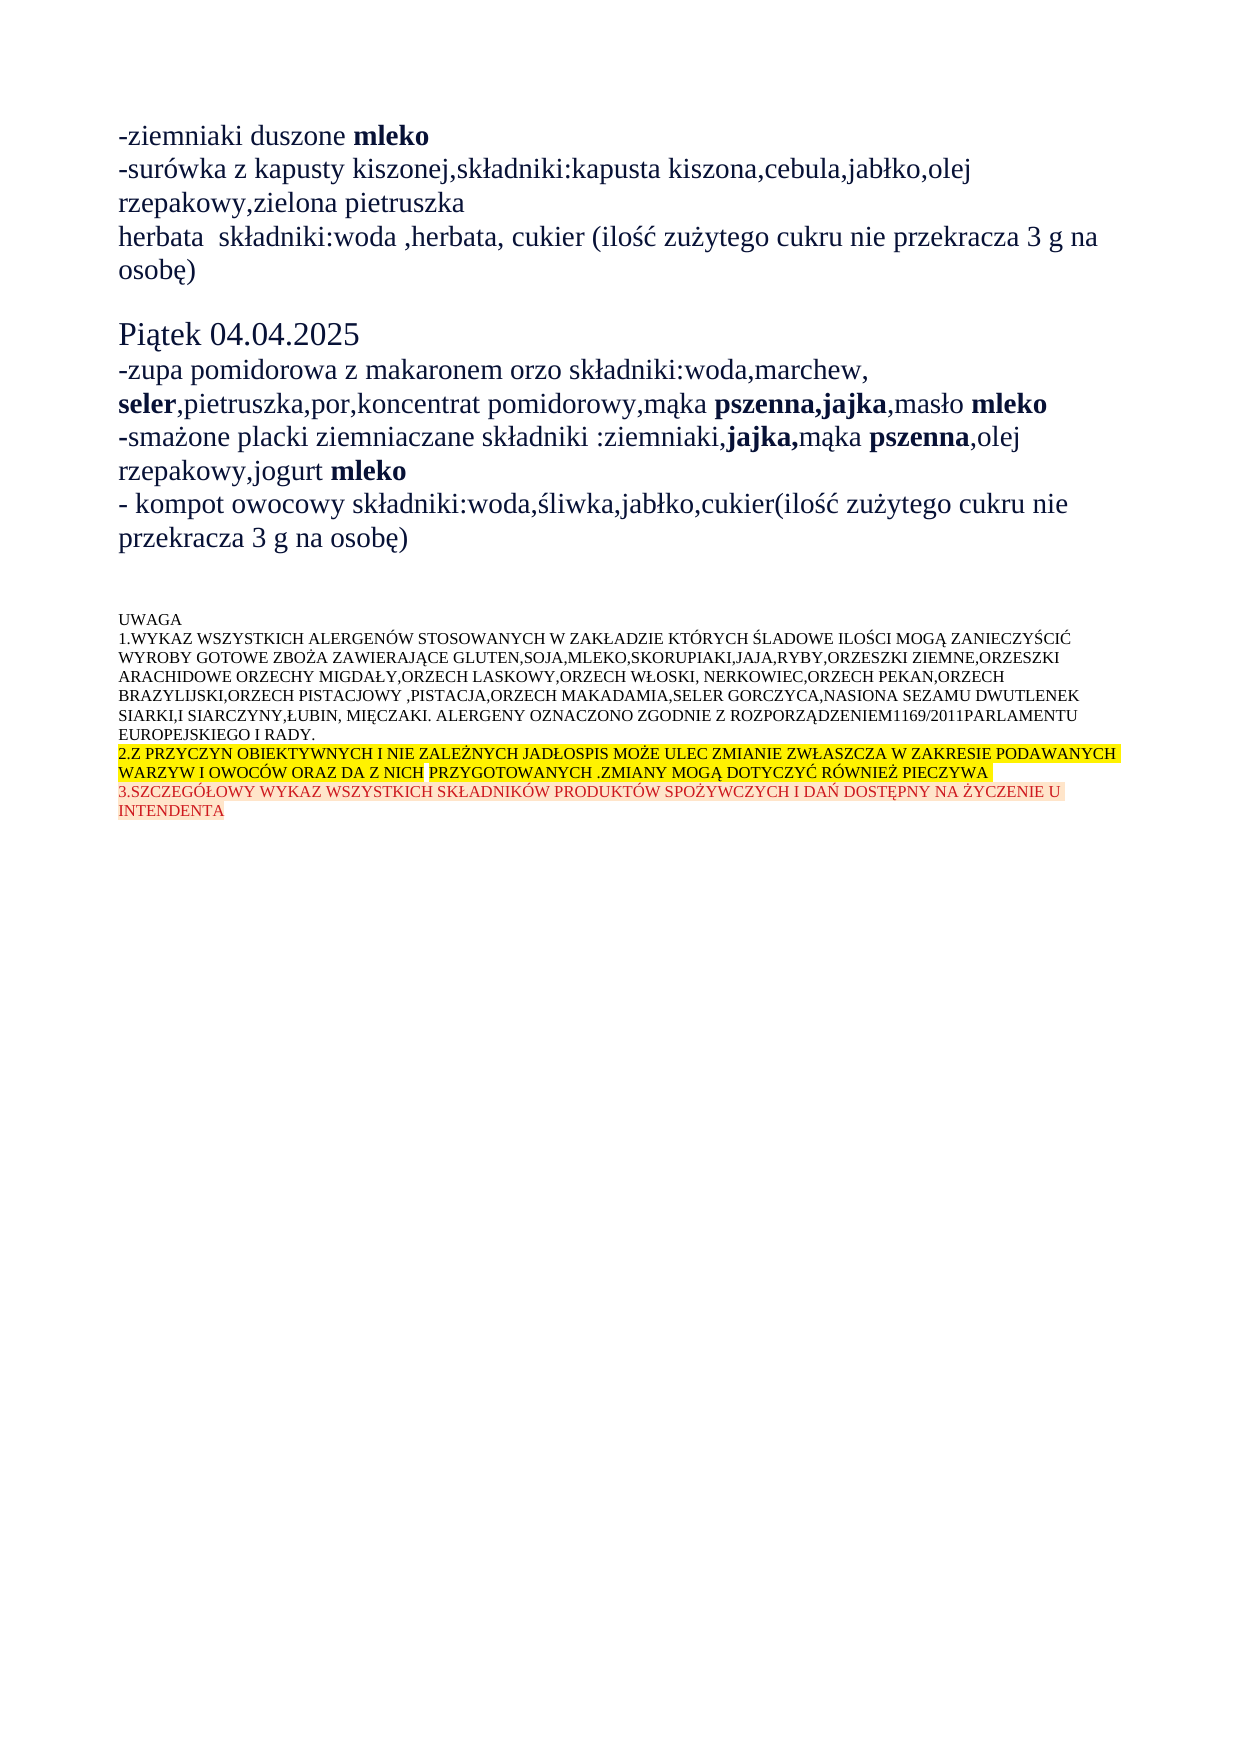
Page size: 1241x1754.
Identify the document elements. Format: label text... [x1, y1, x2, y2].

text -zupa pomidorowa z makaronem orzo składniki:woda,marchew, seler,pietruszka,por,koncentrat pomidorowy,mąka pszenna,jajka,masło mleko [118, 352, 1122, 419]
text 2.Z PRZYCZYN OBIEKTYWNYCH I NIE ZALEŻNYCH JADŁOSPIS MOŻE ULEC ZMIANIE ZWŁASZCZA W ZAKRESIE PODAWANYCH WARZYW I OWOCÓW ORAZ DA Z NICH PRZYGOTOWANYCH .ZMIANY MOGĄ DOTYCZYĆ RÓWNIEŻ PIECZYWA [118, 744, 1122, 782]
text - kompot owocowy składniki:woda,śliwka,jabłko,cukier(ilość zużytego cukru nie przekracza 3 g na osobę) [118, 486, 1122, 553]
text -surówka z kapusty kiszonej,składniki:kapusta kiszona,cebula,jabłko,olej rzepakowy,zielona pietruszka [118, 152, 1122, 219]
text Piątek 04.04.2025 [118, 314, 1122, 352]
text UWAGA [118, 609, 1122, 629]
text -ziemniaki duszone mleko [118, 118, 1122, 152]
text 3.SZCZEGÓŁOWY WYKAZ WSZYSTKICH SKŁADNIKÓW PRODUKTÓW SPOŻYWCZYCH I DAŃ DOSTĘPNY NA ŻYCZENIE U INTENDENTA [118, 782, 1122, 820]
text -smażone placki ziemniaczane składniki :ziemniaki,jajka,mąka pszenna,olej rzepakowy,jogurt mleko [118, 419, 1122, 486]
text herbata składniki:woda ,herbata, cukier (ilość zużytego cukru nie przekracza 3 g na osobę) [118, 219, 1122, 286]
text 1.WYKAZ WSZYSTKICH ALERGENÓW STOSOWANYCH W ZAKŁADZIE KTÓRYCH ŚLADOWE ILOŚCI MOGĄ ZANIECZYŚCIĆ WYROBY GOTOWE ZBOŻA ZAWIERAJĄCE GLUTEN,SOJA,MLEKO,SKORUPIAKI,JAJA,RYBY,ORZESZKI ZIEMNE,ORZESZKI ARACHIDOWE ORZECHY MIGDAŁY,ORZECH LASKOWY,ORZECH WŁOSKI, NERKOWIEC,ORZECH PEKAN,ORZECH BRAZYLIJSKI,ORZECH PISTACJOWY ,PISTACJA,ORZECH MAKADAMIA,SELER GORCZYCA,NASIONA SEZAMU DWUTLENEK SIARKI,I SIARCZYNY,ŁUBIN, MIĘCZAKI. ALERGENY OZNACZONO ZGODNIE Z ROZPORZĄDZENIEM1169/2011PARLAMENTU EUROPEJSKIEGO I RADY. [118, 629, 1122, 744]
